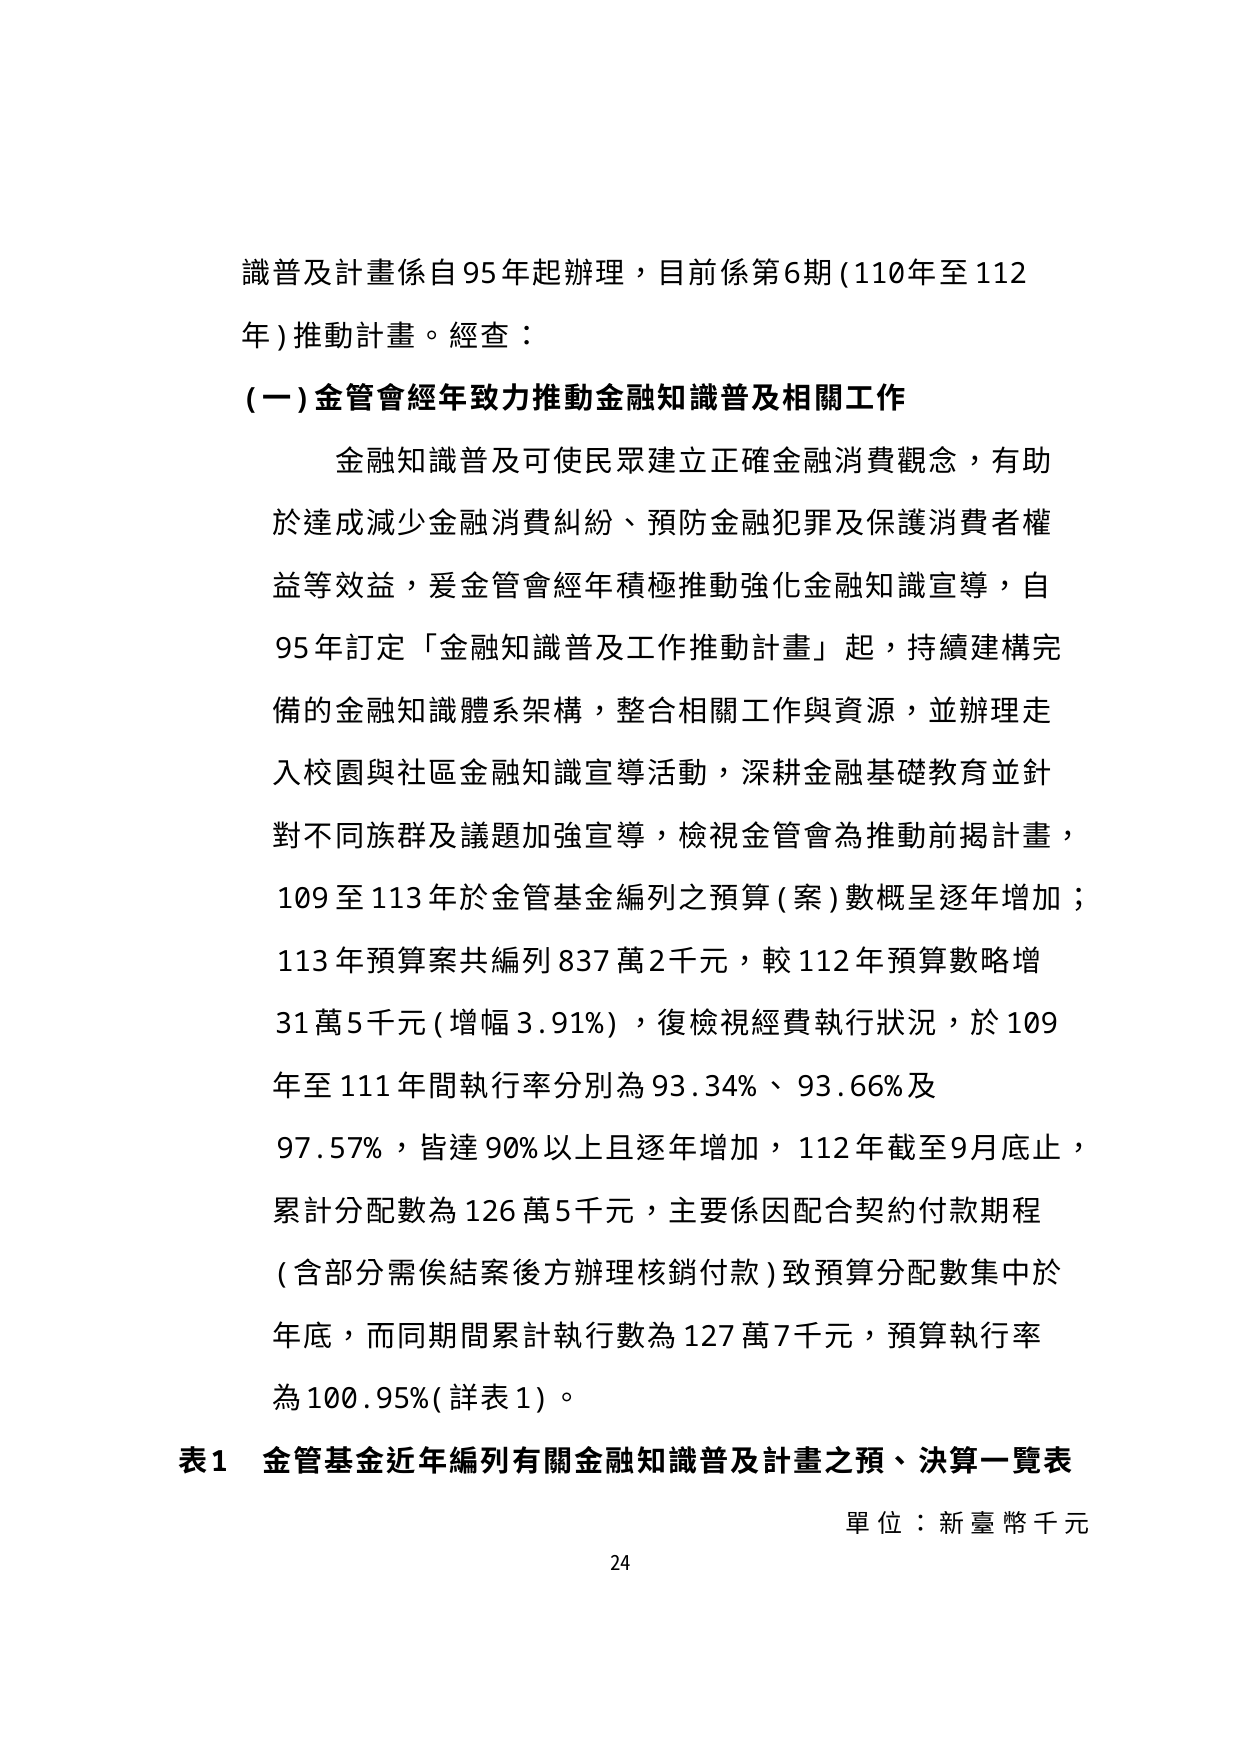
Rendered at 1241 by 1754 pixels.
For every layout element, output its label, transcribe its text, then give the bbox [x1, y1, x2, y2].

text 金融知識普及可使民眾建立正確金融消費觀念，有助於達成減少金融消費糾紛、預防金融犯罪及保護消費者權益等效益，爰金管會經年積極推動強化金融知識宣導，自95年訂定「金融知識普及工作推動計畫」起，持續建構完備的金融知識體系架構，整合相關工作與資源，並辦理走入校園與社區金融知識宣導活動，深耕金融基礎教育並針對不同族群及議題加強宣導，檢視金管會為推動前揭計畫，109至113年於金管基金編列之預算(案)數概呈逐年增加；113年預算案共編列837萬2千元，較112年預算數略增31萬5千元(增幅3.91%)，復檢視經費執行狀況，於109年至111年間執行率分別為93.34%、93.66%及97.57%，皆達90%以上且逐年增加，112年截至9月底止，累計分配數為126萬5千元，主要係因配合契約付款期程(含部分需俟結案後方辦理核銷付款)致預算分配數集中於年底，而同期間累計執行數為127萬7千元，預算執行率為100.95%(詳表1)。 [266, 417, 1063, 1417]
text 單位：新臺幣千元 [133, 1479, 1092, 1542]
text (一)金管會經年致力推動金融知識普及相關工作 [236, 354, 1063, 417]
text 識普及計畫係自95年起辦理，目前係第6期(110年至112年)推動計畫。經查： [236, 229, 1063, 354]
text 表1 金管基金近年編列有關金融知識普及計畫之預、決算一覽表 [133, 1417, 1122, 1479]
